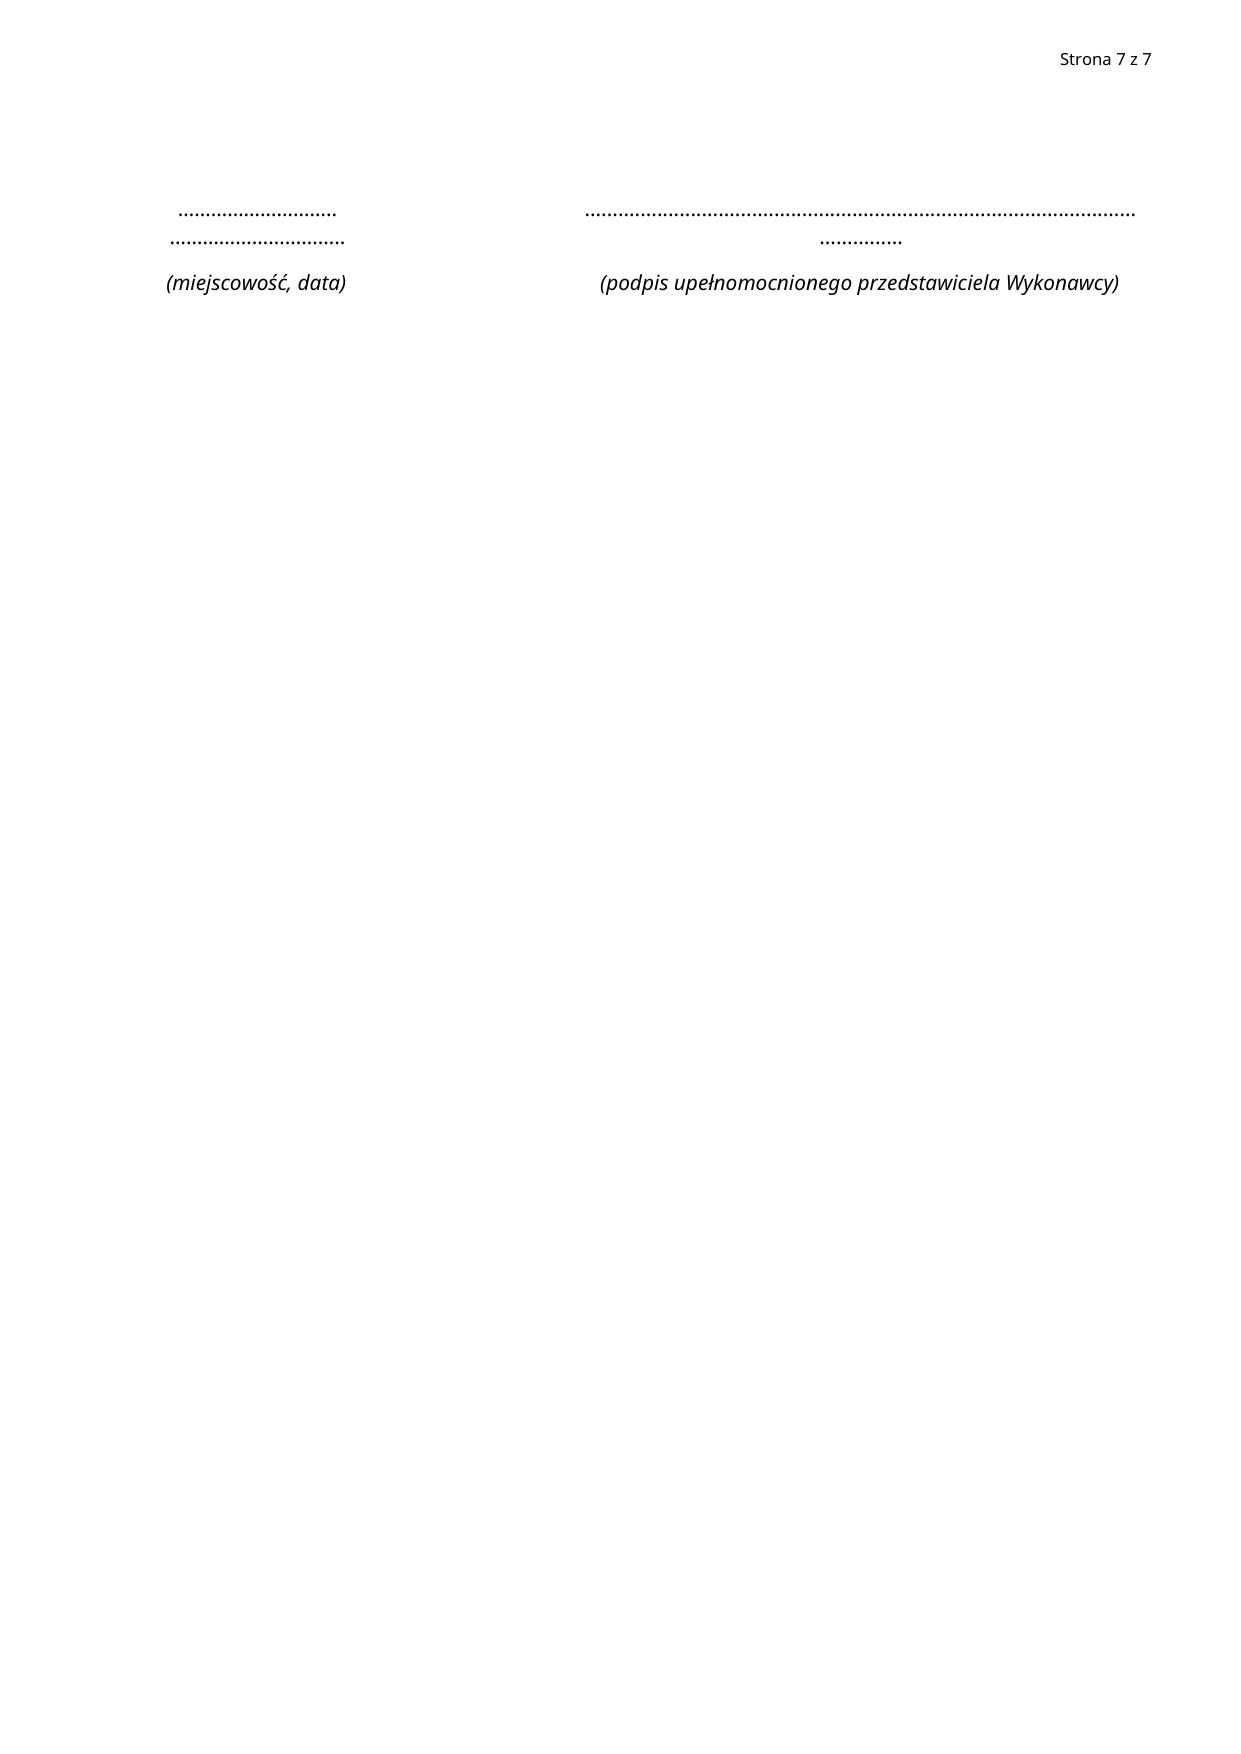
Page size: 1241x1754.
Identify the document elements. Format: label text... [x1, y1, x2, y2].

table_cell (podpis upełnomocnionego przedstawiciela Wykonawcy) [518, 268, 1152, 296]
table_header ………………………..………………………….. [89, 94, 518, 268]
table_cell (miejscowość, data) [89, 268, 518, 296]
table_header .................................................................................................................. [518, 94, 1152, 268]
